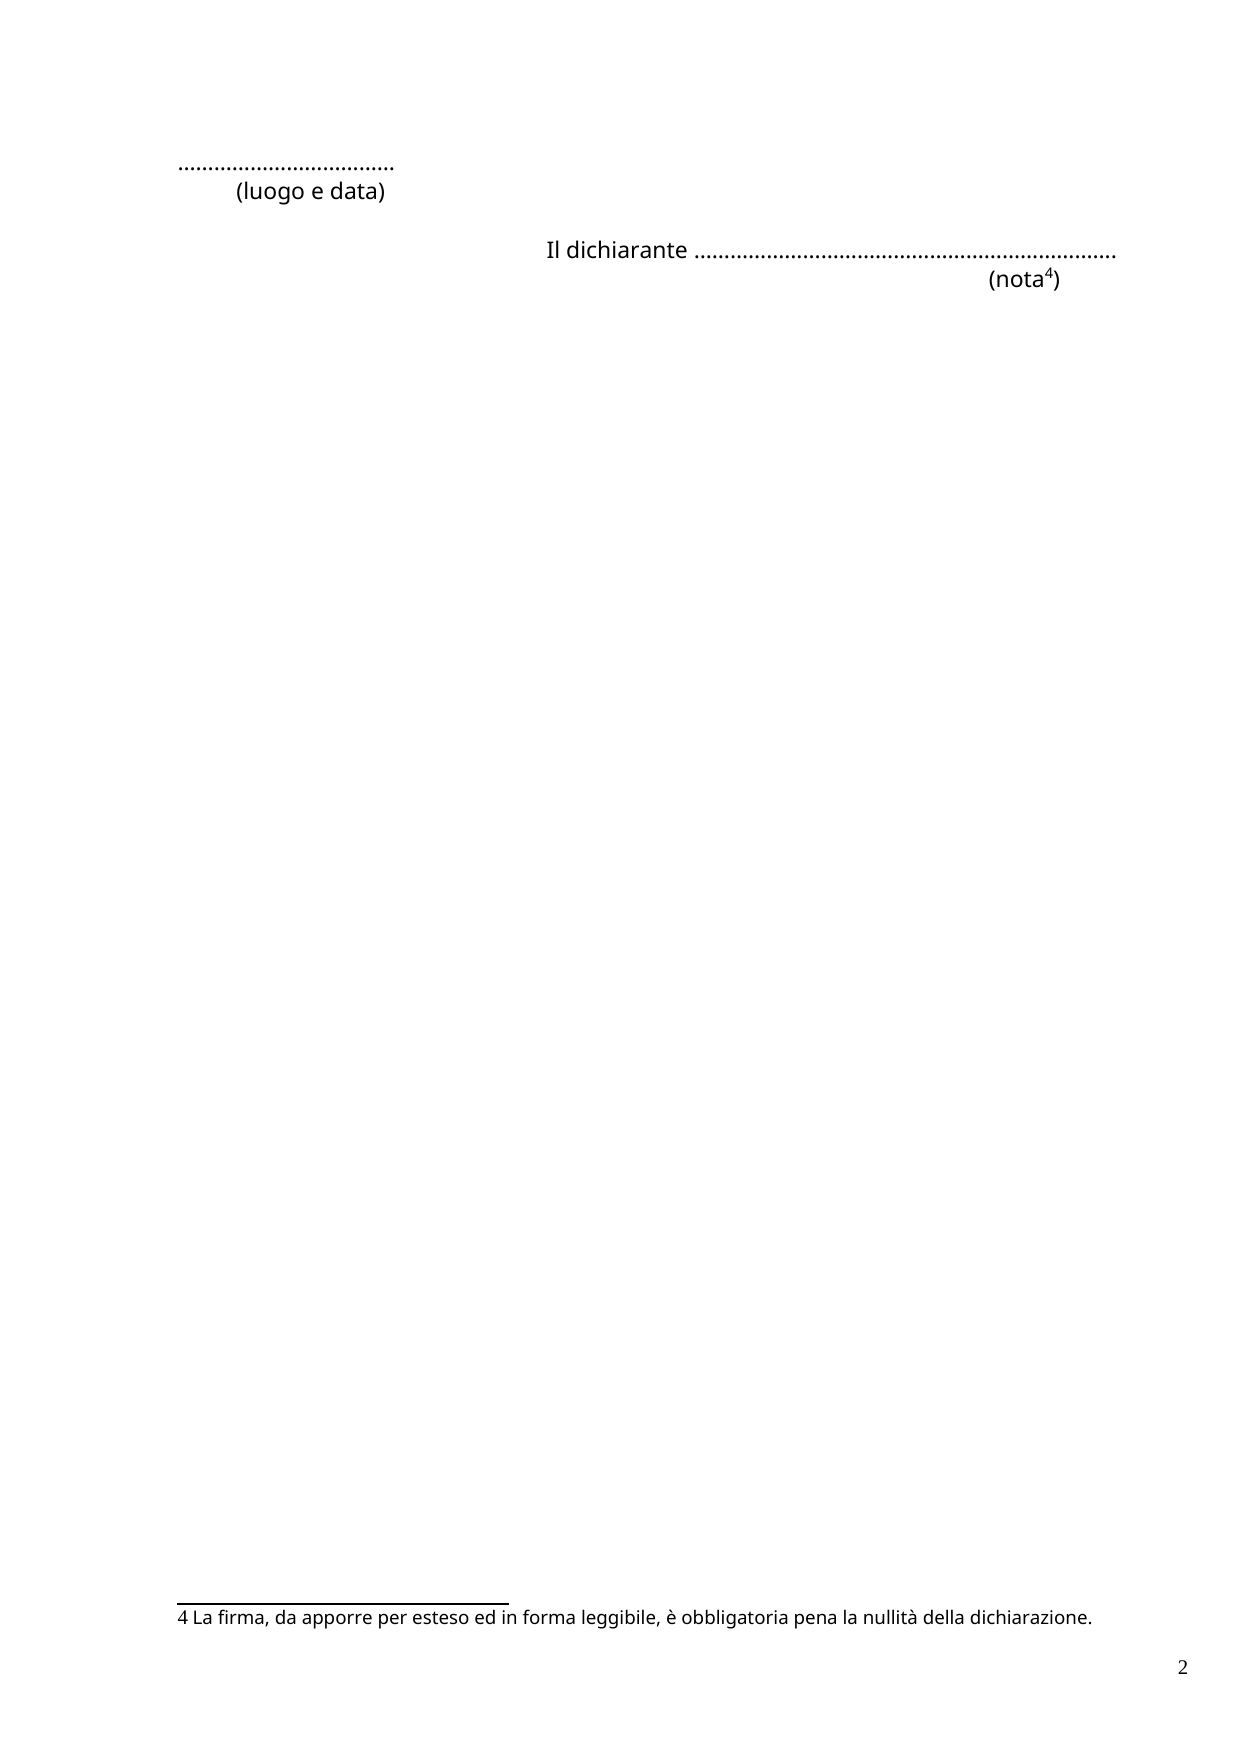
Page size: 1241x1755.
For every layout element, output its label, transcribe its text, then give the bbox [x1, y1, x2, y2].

text Il dichiarante ……………………………………………………………. [177, 235, 1122, 264]
text (nota) [177, 264, 1122, 293]
text La firma, da apporre per esteso ed in forma leggibile, è obbligatoria pena la nullità della dichiarazione. [177, 1604, 1122, 1629]
text ……………………………… [177, 147, 1122, 176]
text (luogo e data) [177, 176, 1122, 206]
